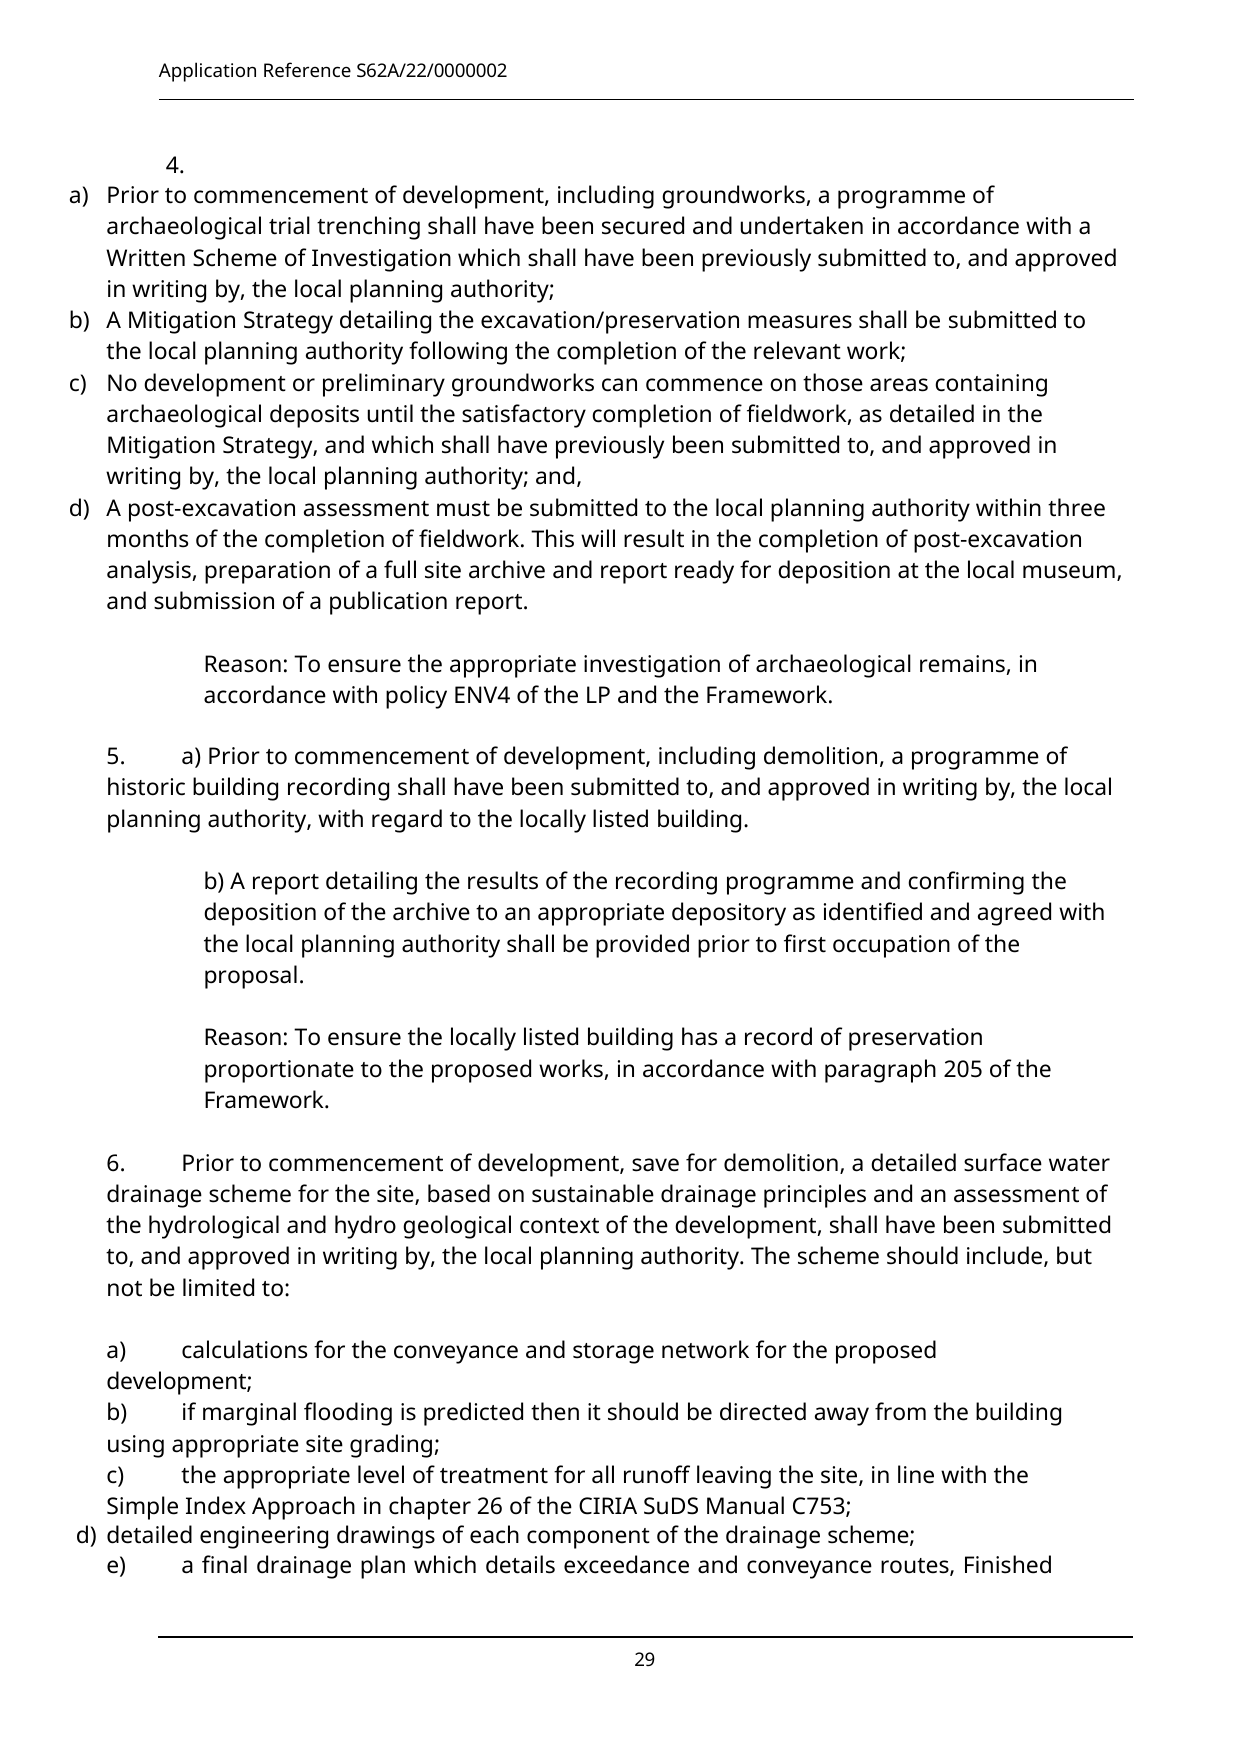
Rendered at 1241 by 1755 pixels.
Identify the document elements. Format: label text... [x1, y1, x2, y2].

list detailed engineering drawings of each component of the drainage scheme; [76, 1521, 1151, 1549]
list A post-excavation assessment must be submitted to the local planning authority within three months of the completion of fieldwork. This will result in the completion of post-excavation analysis, preparation of a full site archive and report ready for deposition at the local museum, and submission of a publication report. [69, 491, 1125, 616]
list if marginal flooding is predicted then it should be directed away from the building using appropriate site grading; [106, 1396, 1078, 1459]
list No development or preliminary groundworks can commence on those areas containing archaeological deposits until the satisfactory completion of fieldwork, as detailed in the Mitigation Strategy, and which shall have previously been submitted to, and approved in writing by, the local planning authority; and, [69, 366, 1117, 491]
list Prior to commencement of development, save for demolition, a detailed surface water drainage scheme for the site, based on sustainable drainage principles and an assessment of the hydrological and hydro geological context of the development, shall have been submitted to, and approved in writing by, the local planning authority. The scheme should include, but not be limited to: [106, 1146, 1126, 1303]
list a) Prior to commencement of development, including demolition, a programme of historic building recording shall have been submitted to, and approved in writing by, the local planning authority, with regard to the locally listed building. [106, 740, 1120, 834]
text Reason: To ensure the locally listed building has a record of preservation proportionate to the proposed works, in accordance with paragraph 205 of the Framework. [203, 1021, 1138, 1115]
list Prior to commencement of development, including groundworks, a programme of archaeological trial trenching shall have been secured and undertaken in accordance with a Written Scheme of Investigation which shall have been previously submitted to, and approved in writing by, the local planning authority; [69, 179, 1127, 304]
text Reason: To ensure the appropriate investigation of archaeological remains, in accordance with policy ENV4 of the LP and the Framework. [203, 648, 1151, 710]
list calculations for the conveyance and storage network for the proposed development; [106, 1334, 1042, 1396]
list the appropriate level of treatment for all runoff leaving the site, in line with the Simple Index Approach in chapter 26 of the CIRIA SuDS Manual C753; [106, 1459, 1105, 1521]
list A Mitigation Strategy detailing the excavation/preservation measures shall be submitted to the local planning authority following the completion of the relevant work; [69, 304, 1106, 366]
text b) A report detailing the results of the recording programme and confirming the deposition of the archive to an appropriate depository as identified and agreed with the local planning authority shall be provided prior to first occupation of the proposal. [203, 865, 1127, 990]
list a final drainage plan which details exceedance and conveyance routes, Finished [106, 1549, 1053, 1580]
